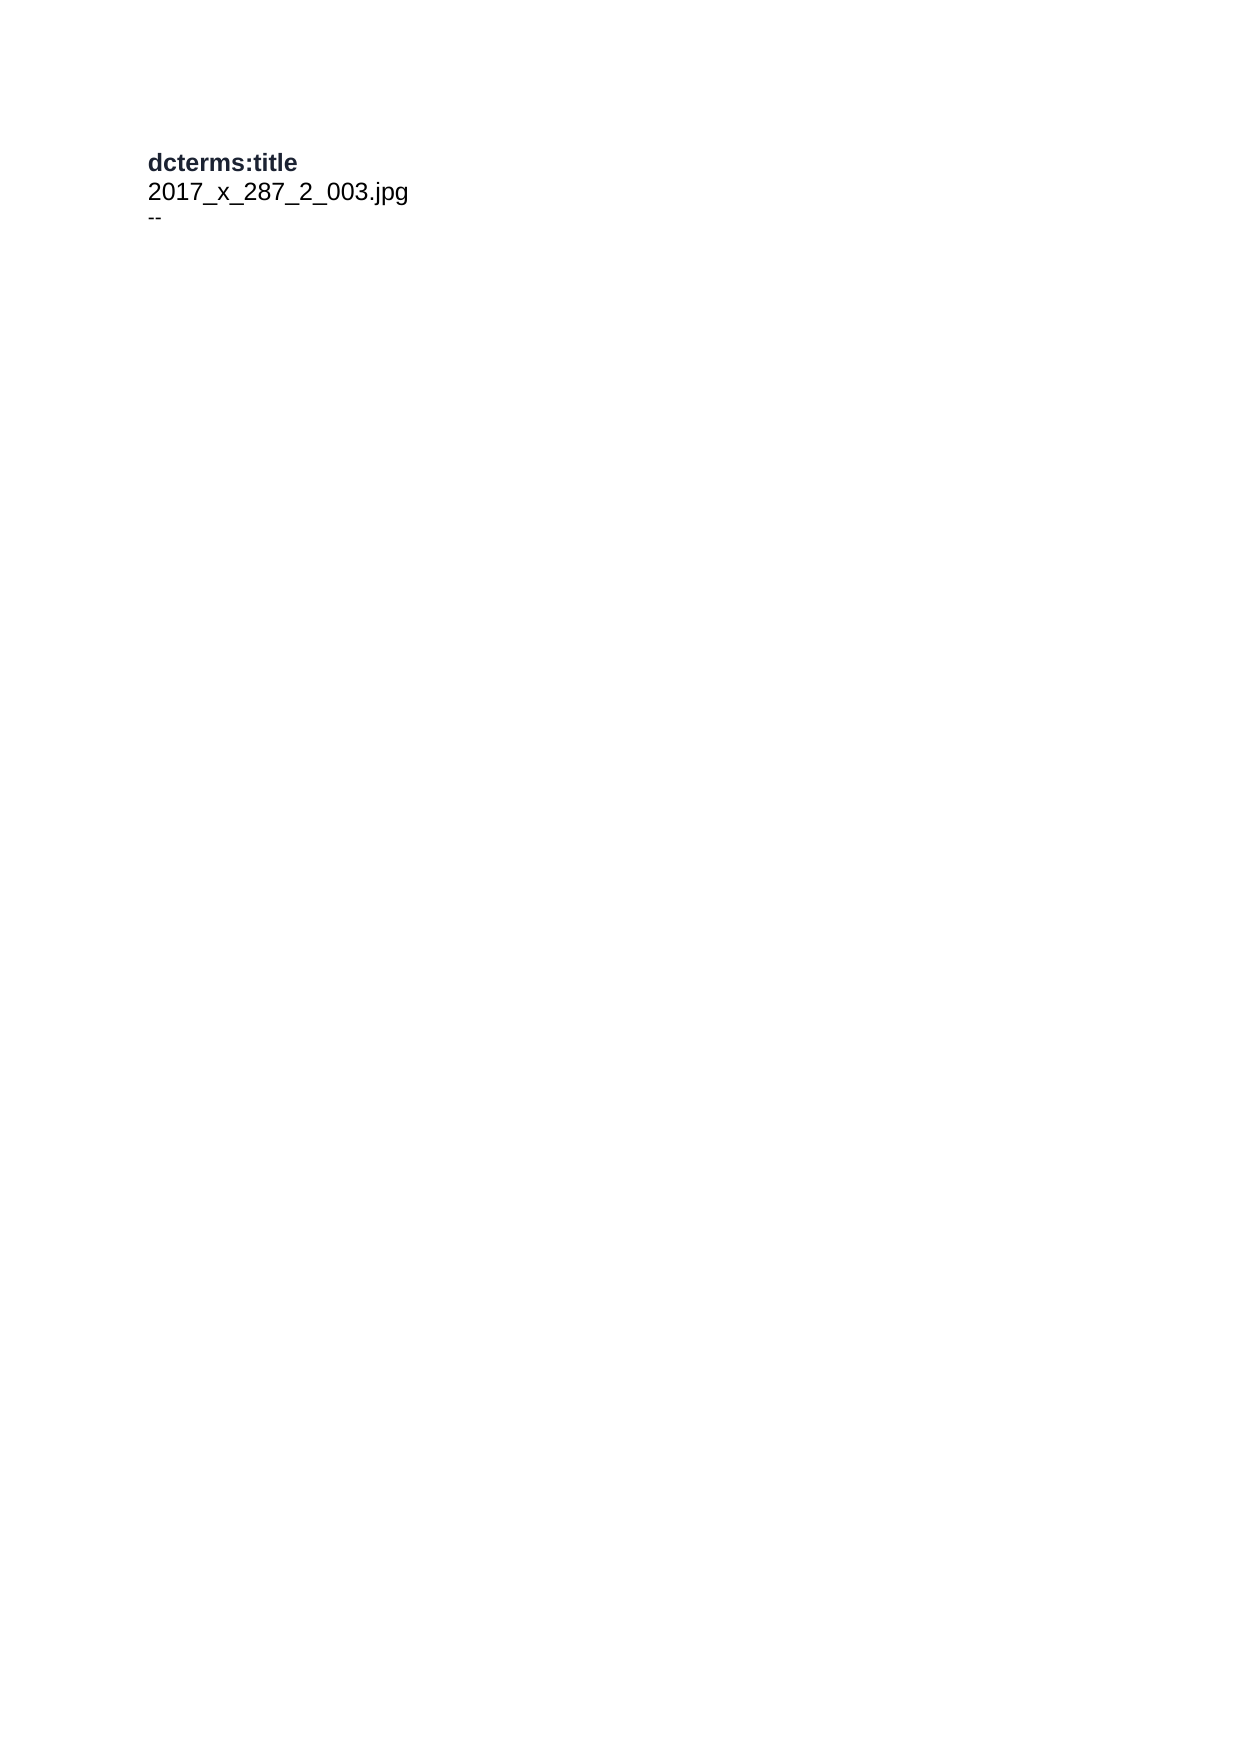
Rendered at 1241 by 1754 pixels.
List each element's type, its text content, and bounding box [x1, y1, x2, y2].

text 2017_x_287_2_003.jpg [148, 176, 1092, 205]
text -- [148, 205, 1092, 229]
text dcterms:title [148, 148, 1092, 176]
